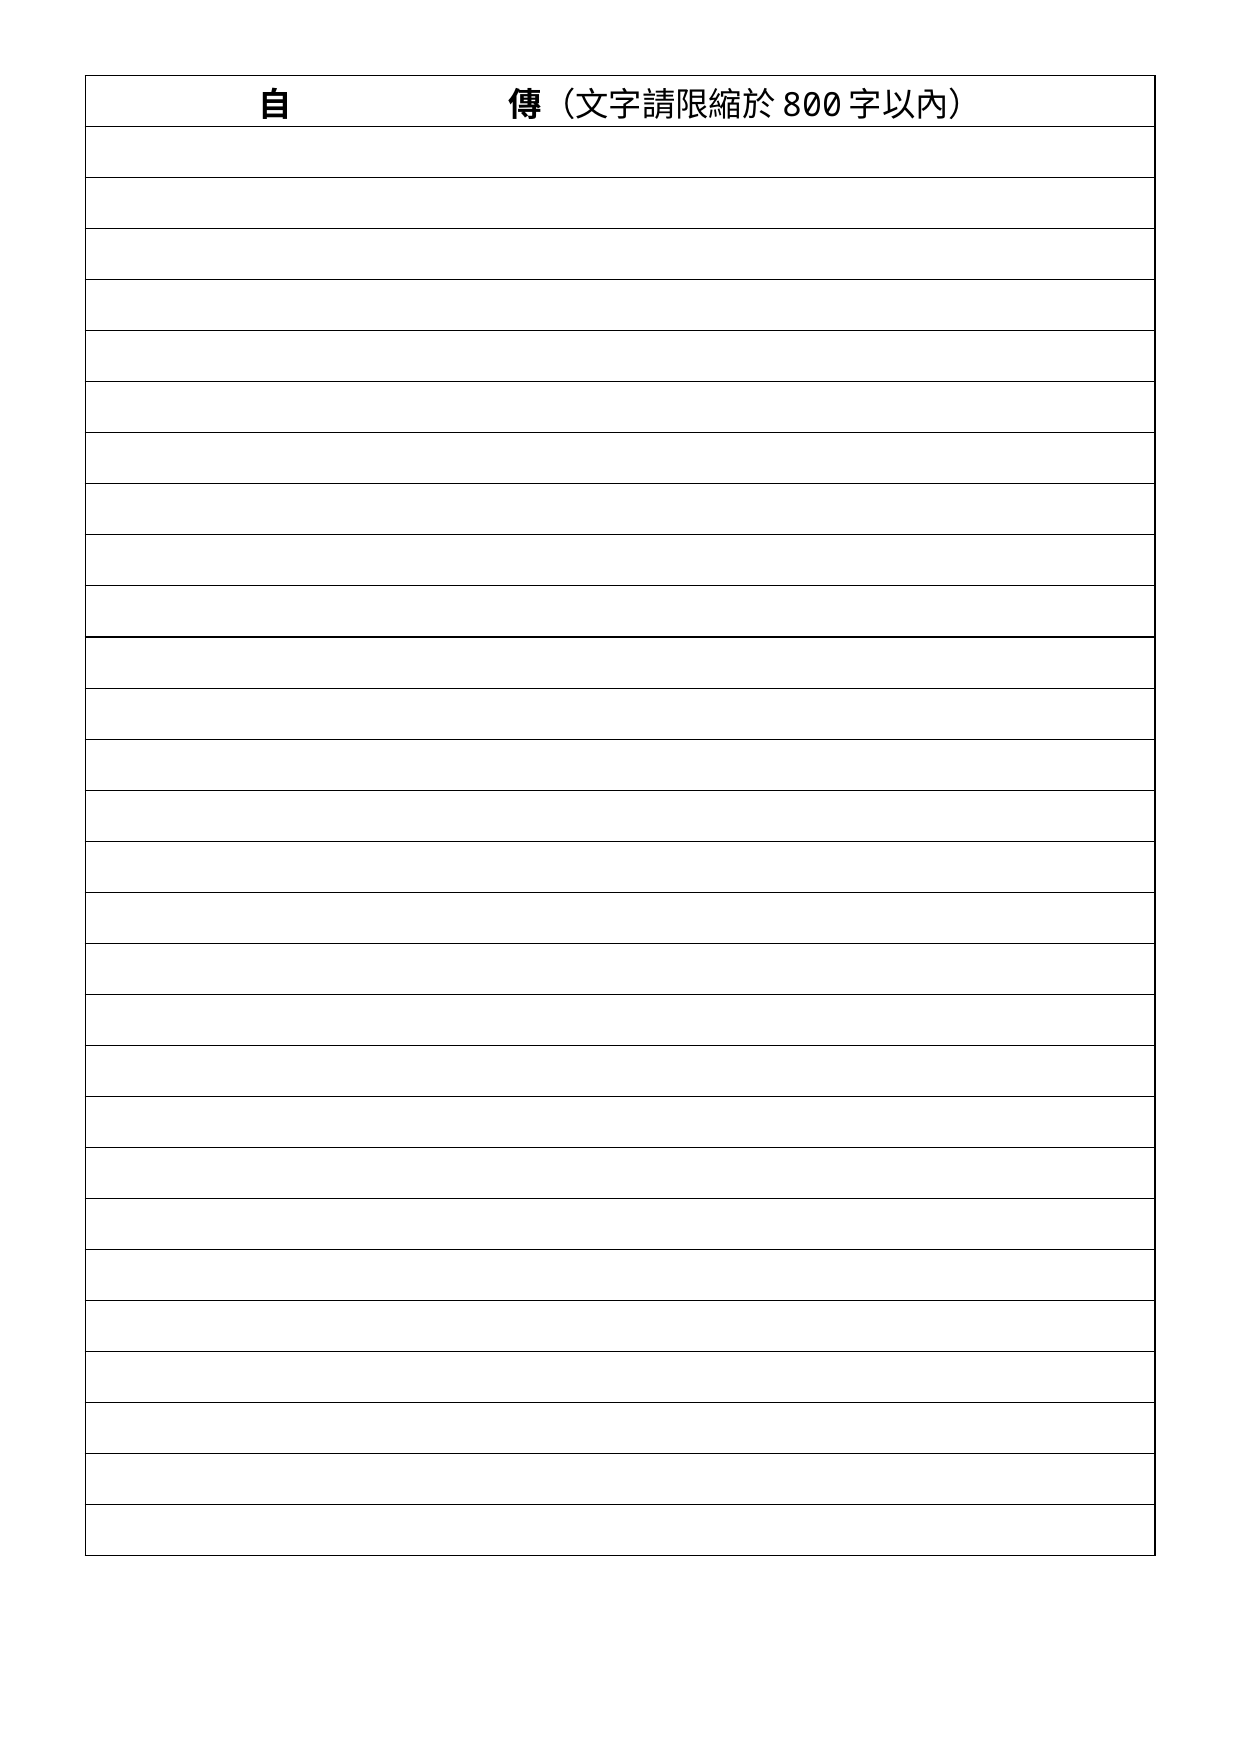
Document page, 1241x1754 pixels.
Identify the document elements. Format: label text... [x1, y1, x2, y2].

table_cell [1156, 432, 1177, 483]
table_cell [86, 280, 1154, 330]
table_cell [1156, 790, 1177, 841]
table_cell [1156, 1045, 1177, 1096]
table_cell [86, 740, 1154, 789]
table_cell [1156, 636, 1177, 687]
table_cell [86, 1199, 1154, 1249]
table_cell [86, 944, 1154, 994]
table_cell [1156, 1249, 1177, 1300]
table_cell [1156, 943, 1177, 994]
table_cell [1156, 1402, 1177, 1453]
table_cell [86, 689, 1154, 738]
table_cell [86, 995, 1154, 1045]
table_cell [86, 893, 1154, 943]
table_cell [86, 331, 1154, 381]
table_cell [1156, 1504, 1177, 1555]
table_cell [1156, 892, 1177, 943]
table_cell [86, 1148, 1154, 1198]
table_cell [1156, 585, 1177, 636]
table_cell [1156, 688, 1177, 738]
table_cell [86, 127, 1154, 177]
table_cell [86, 1046, 1154, 1096]
table_cell [86, 791, 1154, 841]
table_cell 自 傳（文字請限縮於800字以內） [86, 76, 1154, 126]
table_cell [86, 1505, 1154, 1555]
table_cell [86, 484, 1154, 534]
table_cell [1156, 126, 1177, 177]
table_cell [1156, 841, 1177, 892]
table_cell [1156, 1198, 1177, 1249]
table_cell [1156, 739, 1177, 789]
table_cell [1156, 994, 1177, 1045]
table_cell [86, 586, 1154, 636]
table_cell [1156, 1351, 1177, 1402]
table_cell [1156, 1300, 1177, 1351]
table_cell [86, 1250, 1154, 1300]
table_cell [86, 1301, 1154, 1351]
table_cell [86, 535, 1154, 585]
table_cell [86, 229, 1154, 279]
table_cell [1156, 228, 1177, 279]
table_cell [86, 638, 1154, 687]
table_cell [86, 1454, 1154, 1504]
table_cell [1156, 177, 1177, 228]
table_cell [1156, 279, 1177, 330]
table_cell [86, 382, 1154, 432]
table_cell [86, 1352, 1154, 1402]
table_cell [1156, 1096, 1177, 1147]
table_cell [86, 433, 1154, 483]
table_cell [1156, 75, 1177, 126]
table_cell [1156, 1453, 1177, 1504]
table_cell [1156, 330, 1177, 381]
table_cell [86, 1403, 1154, 1453]
table_cell [1156, 534, 1177, 585]
table_cell [86, 178, 1154, 228]
table_cell [86, 842, 1154, 892]
table_cell [1156, 1147, 1177, 1198]
table_cell [1156, 381, 1177, 432]
table_cell [1156, 483, 1177, 534]
table_cell [86, 1097, 1154, 1147]
